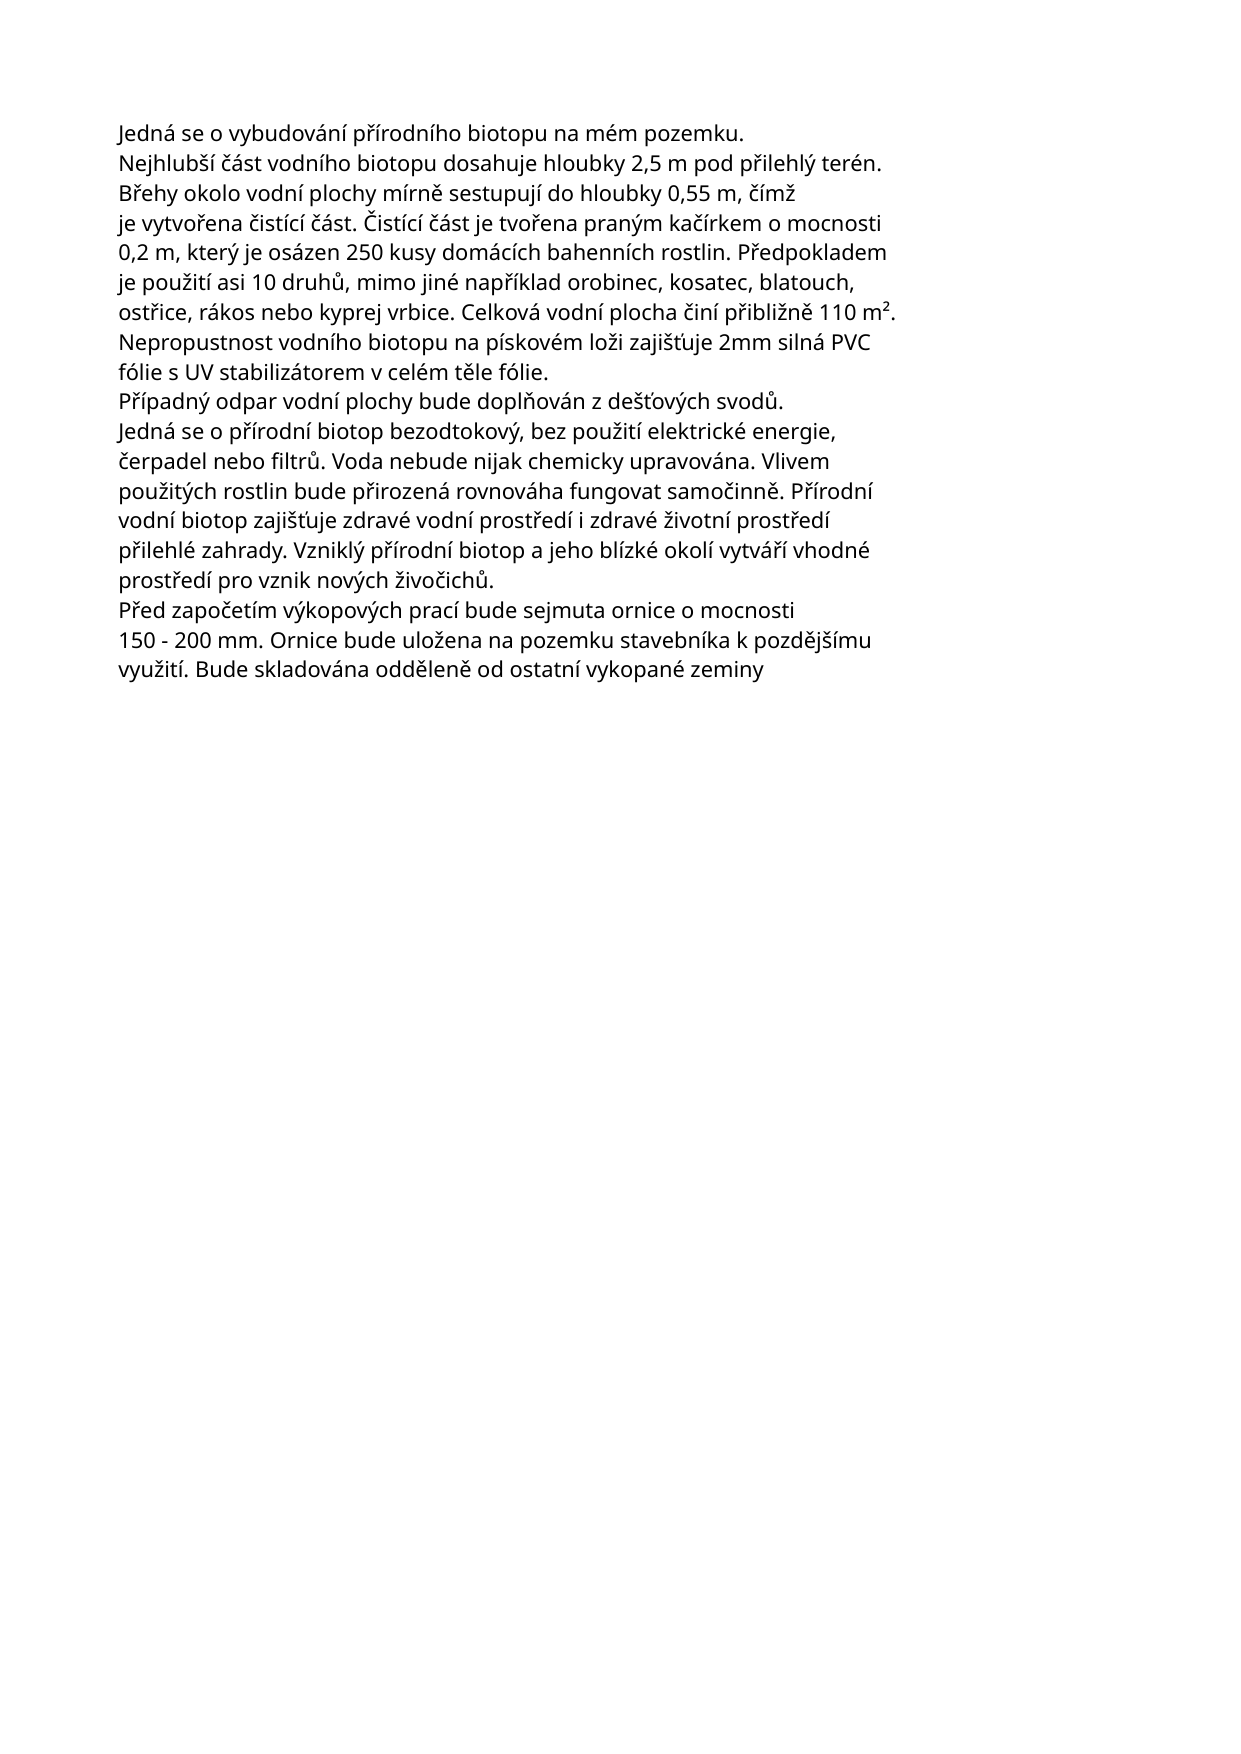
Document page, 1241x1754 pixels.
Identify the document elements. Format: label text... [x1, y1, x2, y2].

text Jedná se o vybudování přírodního biotopu na mém pozemku. Nejhlubší část vodního biotopu dosahuje hloubky 2,5 m pod přilehlý terén. Břehy okolo vodní plochy mírně sestupují do hloubky 0,55 m, čímž je vytvořena čistící část. Čistící část je tvořena praným kačírkem o mocnosti 0,2 m, který je osázen 250 kusy domácích bahenních rostlin. Předpokladem je použití asi 10 druhů, mimo jiné například orobinec, kosatec, blatouch, ostřice, rákos nebo kyprej vrbice. Celková vodní plocha činí přibližně 110 m². Nepropustnost vodního biotopu na pískovém loži zajišťuje 2mm silná PVC fólie s UV stabilizátorem v celém těle fólie. Případný odpar vodní plochy bude doplňován z dešťových svodů. Jedná se o přírodní biotop bezodtokový, bez použití elektrické energie, čerpadel nebo filtrů. Voda nebude nijak chemicky upravována. Vlivem použitých rostlin bude přirozená rovnováha fungovat samočinně. Přírodní vodní biotop zajišťuje zdravé vodní prostředí i zdravé životní prostředí přilehlé zahrady. Vzniklý přírodní biotop a jeho blízké okolí vytváří vhodné prostředí pro vznik nových živočichů. Před započetím výkopových prací bude sejmuta ornice o mocnosti 150 - 200 mm. Ornice bude uložena na pozemku stavebníka k pozdějšímu využití. Bude skladována odděleně od ostatní vykopané zeminy [118, 118, 1122, 684]
